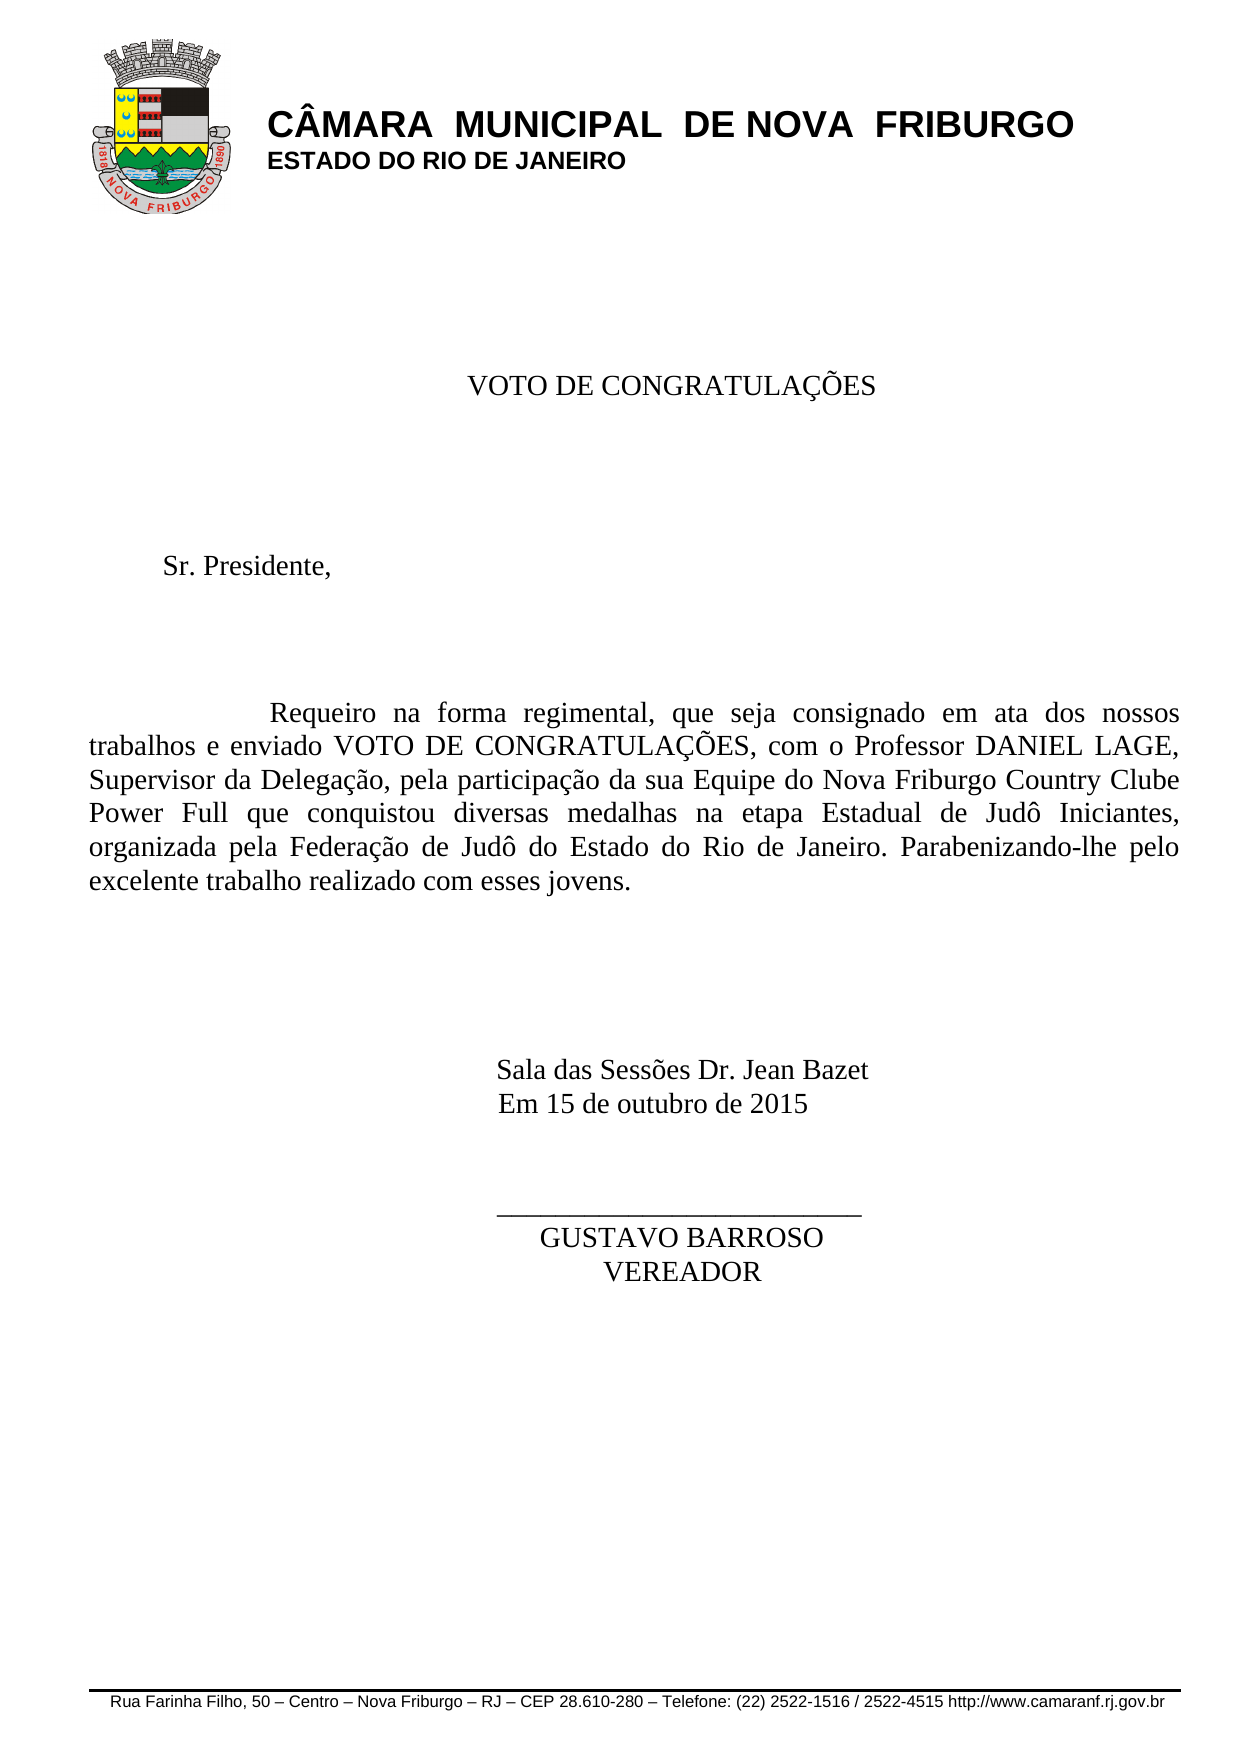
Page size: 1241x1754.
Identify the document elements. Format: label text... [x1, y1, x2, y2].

text GUSTAVO BARROSO [89, 1220, 1181, 1254]
text VEREADOR [89, 1254, 1181, 1287]
text Em 15 de outubro de 2015 [89, 1086, 1181, 1119]
text VOTO DE CONGRATULAÇÕES [89, 368, 1181, 402]
text Requeiro na forma regimental, que seja consignado em ata dos nossos trabalhos e enviado VOTO DE CONGRATULAÇÕES, com o Professor DANIEL LAGE, Supervisor da Delegação, pela participação da sua Equipe do Nova Friburgo Country Clube Power Full que conquistou diversas medalhas na etapa Estadual de Judô Iniciantes, organizada pela Federação de Judô do Estado do Rio de Janeiro. Parabenizando-lhe pelo excelente trabalho realizado com esses jovens. [89, 695, 1181, 896]
text Sr. Presidente, [89, 548, 1181, 582]
text Sala das Sessões Dr. Jean Bazet [89, 1052, 1181, 1086]
text _________________________ [89, 1187, 1181, 1220]
